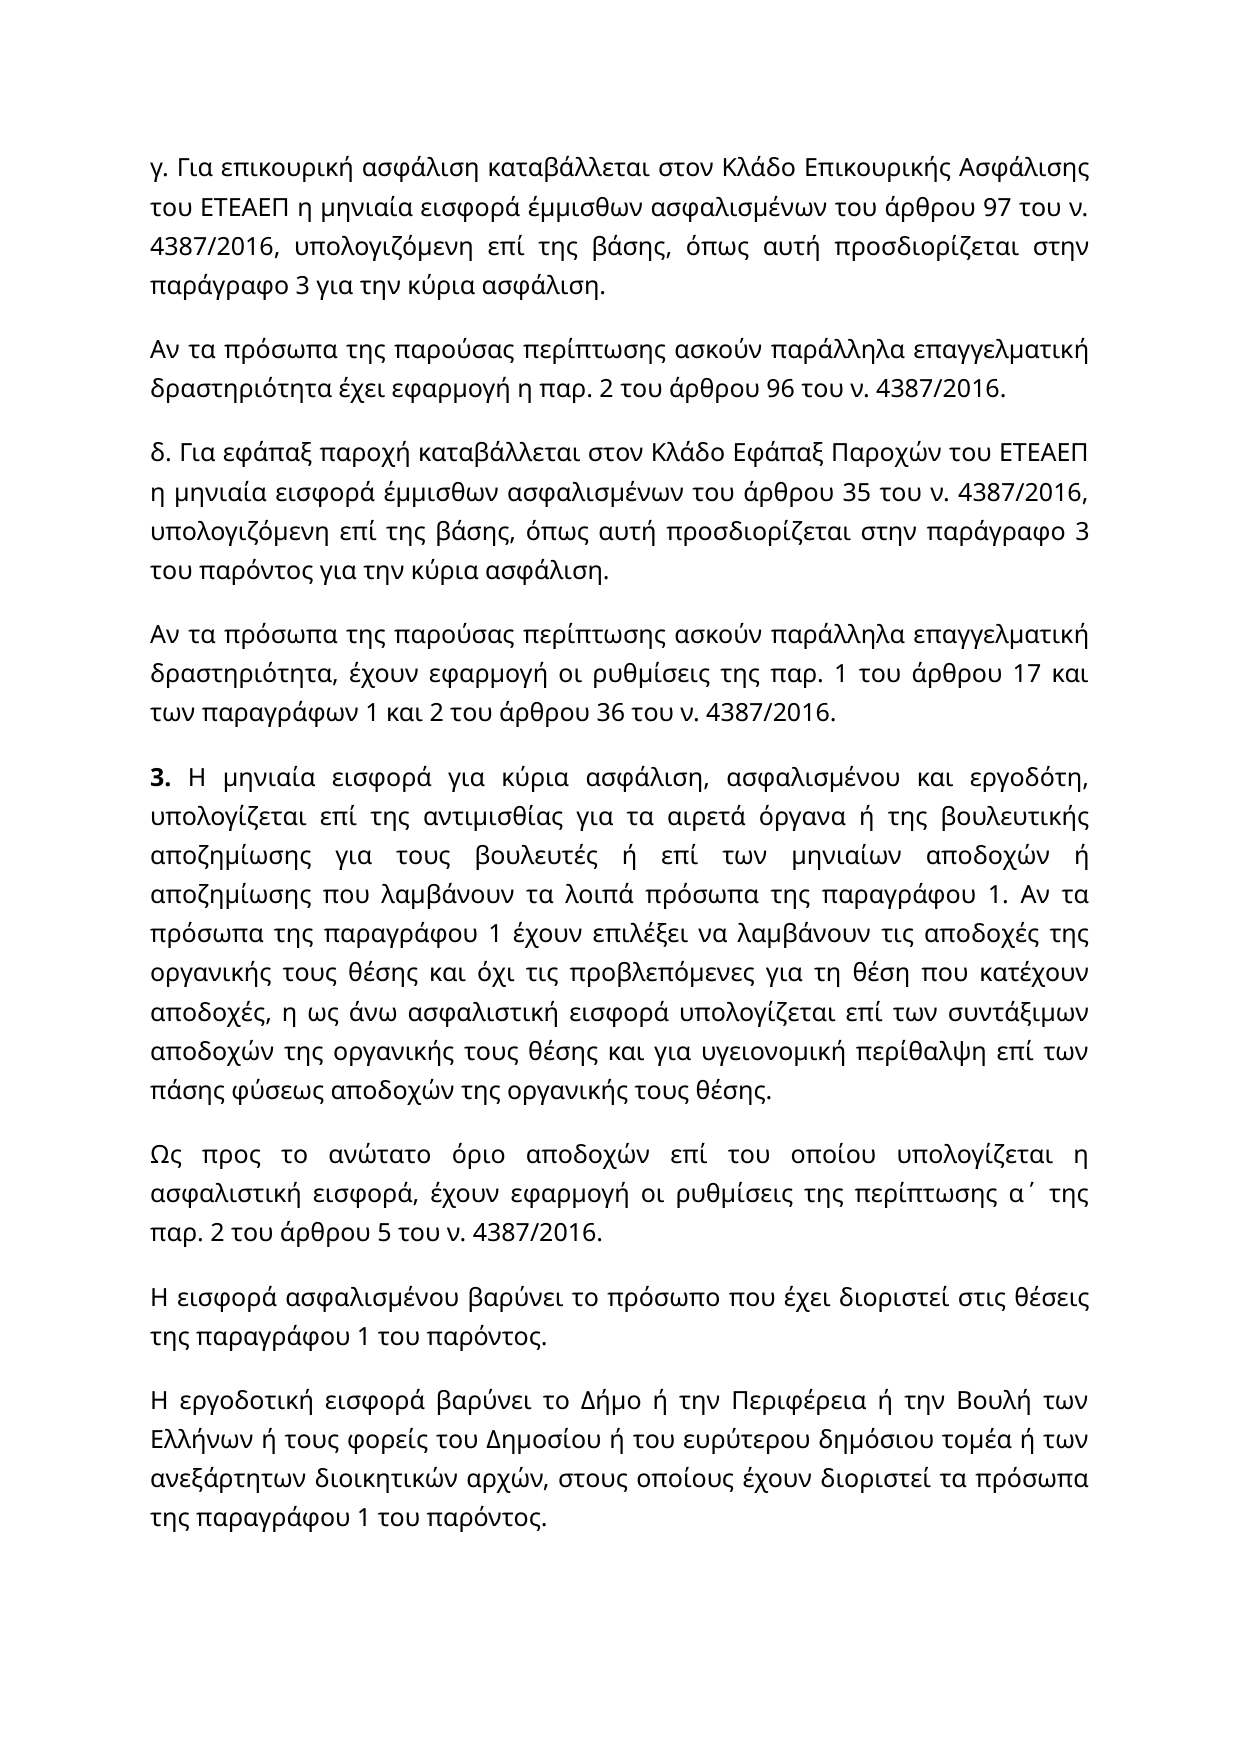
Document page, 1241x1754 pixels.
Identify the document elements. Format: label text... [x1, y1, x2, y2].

text γ. Για επικουρική ασφάλιση καταβάλλεται στον Κλάδο Επικουρικής Ασφάλισης του ΕΤΕΑΕΠ η μηνιαία εισφορά έμμισθων ασφαλισμένων του άρθρου 97 του ν. 4387/2016, υπολογιζόμενη επί της βάσης, όπως αυτή προσδιορίζεται στην παράγραφο 3 για την κύρια ασφάλιση. [150, 150, 1090, 302]
text Η εισφορά ασφαλισμένου βαρύνει το πρόσωπο που έχει διοριστεί στις θέσεις της παραγράφου 1 του παρόντος. [150, 1279, 1090, 1352]
text Αν τα πρόσωπα της παρούσας περίπτωσης ασκούν παράλληλα επαγγελματική δραστηριότητα έχει εφαρμογή η παρ. 2 του άρθρου 96 του ν. 4387/2016. [150, 332, 1090, 405]
text Αν τα πρόσωπα της παρούσας περίπτωσης ασκούν παράλληλα επαγγελματική δραστηριότητα, έχουν εφαρμογή οι ρυθμίσεις της παρ. 1 του άρθρου 17 και των παραγράφων 1 και 2 του άρθρου 36 του ν. 4387/2016. [150, 617, 1090, 729]
text Ως προς το ανώτατο όριο αποδοχών επί του οποίου υπολογίζεται η ασφαλιστική εισφορά, έχουν εφαρμογή οι ρυθμίσεις της περίπτωσης α΄ της παρ. 2 του άρθρου 5 του ν. 4387/2016. [150, 1137, 1090, 1249]
text Η εργοδοτική εισφορά βαρύνει το Δήμο ή την Περιφέρεια ή την Βουλή των Ελλήνων ή τους φορείς του Δημοσίου ή του ευρύτερου δημόσιου τομέα ή των ανεξάρτητων διοικητικών αρχών, στους οποίους έχουν διοριστεί τα πρόσωπα της παραγράφου 1 του παρόντος. [150, 1382, 1090, 1534]
text 3. Η μηνιαία εισφορά για κύρια ασφάλιση, ασφαλισμένου και εργοδότη, υπολογίζεται επί της αντιμισθίας για τα αιρετά όργανα ή της βουλευτικής αποζημίωσης για τους βουλευτές ή επί των μηνιαίων αποδοχών ή αποζημίωσης που λαμβάνουν τα λοιπά πρόσωπα της παραγράφου 1. Αν τα πρόσωπα της παραγράφου 1 έχουν επιλέξει να λαμβάνουν τις αποδοχές της οργανικής τους θέσης και όχι τις προβλεπόμενες για τη θέση που κατέχουν αποδοχές, η ως άνω ασφαλιστική εισφορά υπολογίζεται επί των συντάξιμων αποδοχών της οργανικής τους θέσης και για υγειονομική περίθαλψη επί των πάσης φύσεως αποδοχών της οργανικής τους θέσης. [150, 759, 1090, 1107]
text δ. Για εφάπαξ παροχή καταβάλλεται στον Κλάδο Εφάπαξ Παροχών του ΕΤΕΑΕΠ η μηνιαία εισφορά έμμισθων ασφαλισμένων του άρθρου 35 του ν. 4387/2016, υπολογιζόμενη επί της βάσης, όπως αυτή προσδιορίζεται στην παράγραφο 3 του παρόντος για την κύρια ασφάλιση. [150, 435, 1090, 587]
